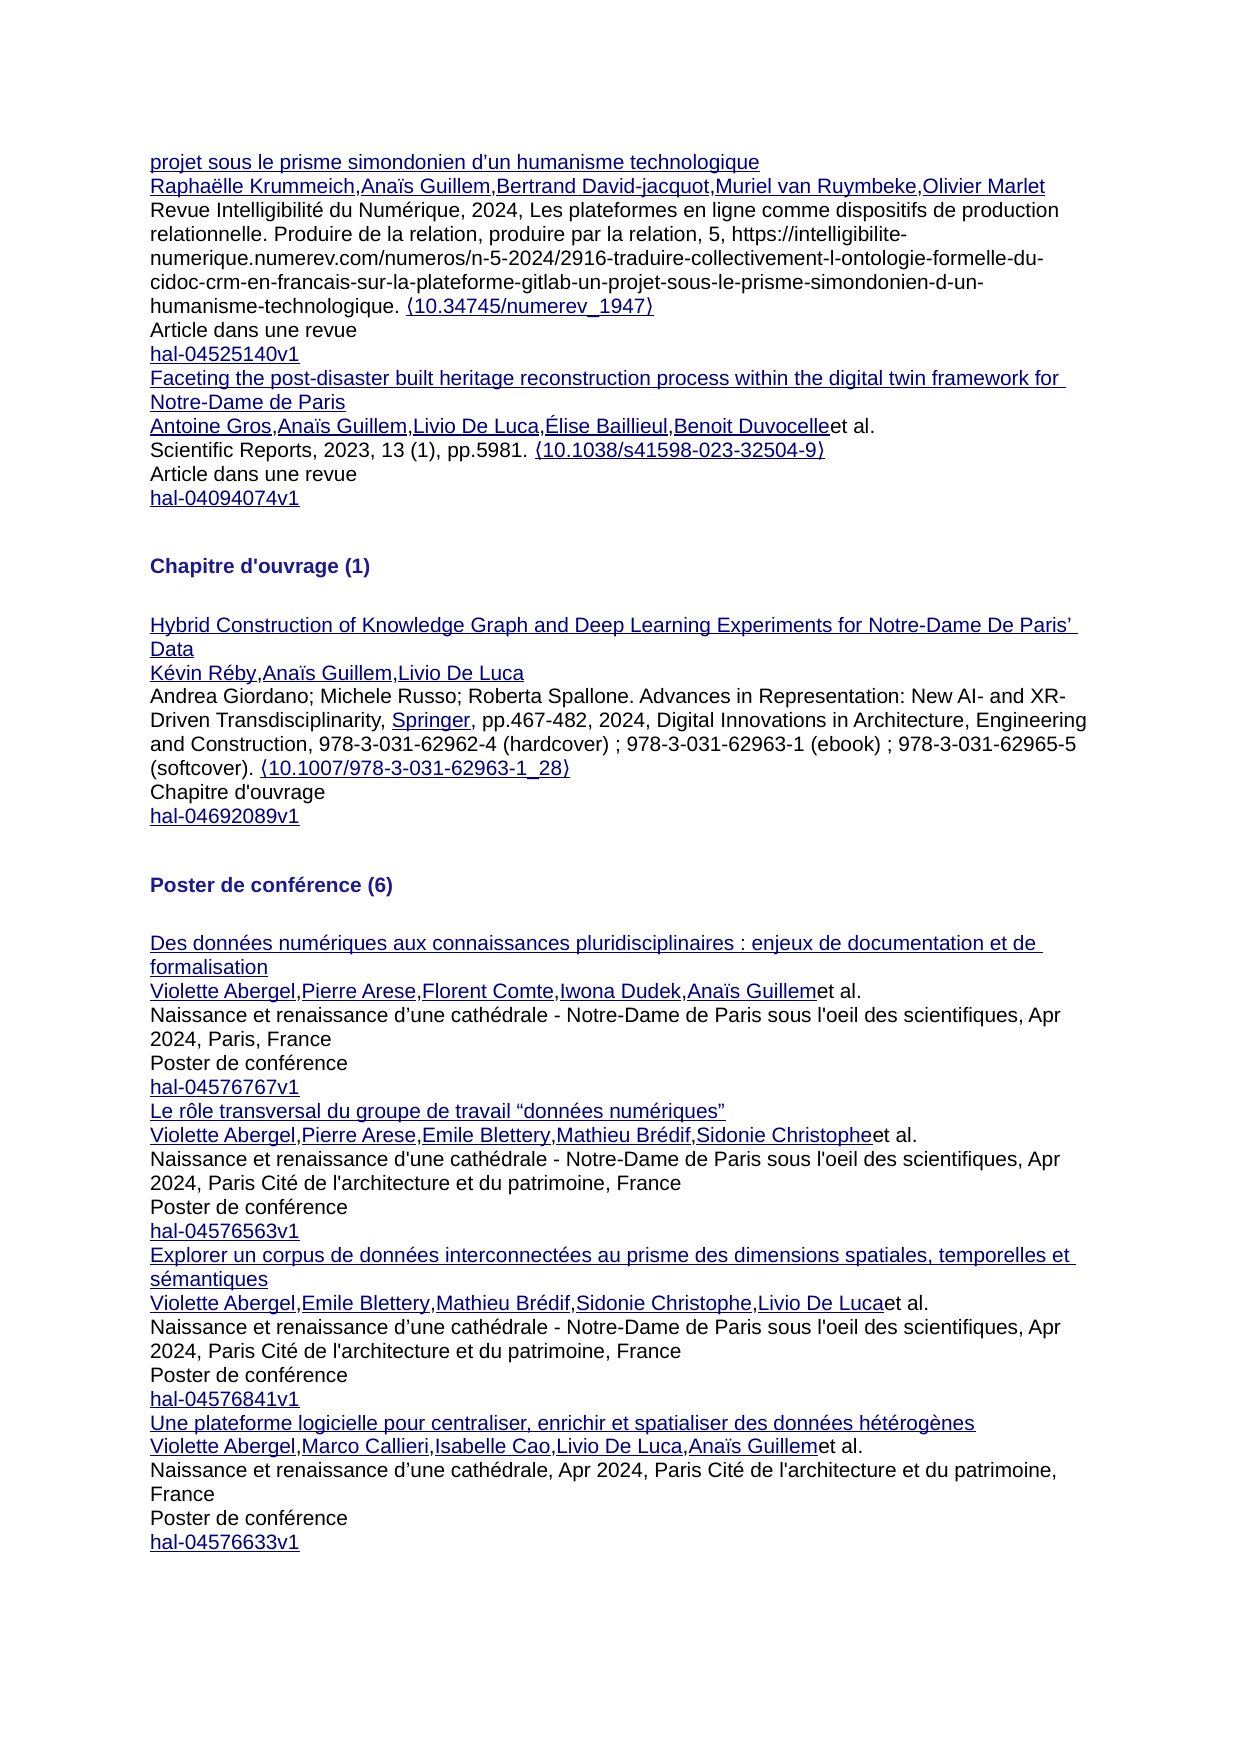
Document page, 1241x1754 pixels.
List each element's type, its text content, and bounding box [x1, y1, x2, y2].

table_header Hybrid Construction of Knowledge Graph and Deep Learning Experiments for Notre-Dame De Paris’ Data Kévin Réby,Anaïs Guillem,Livio De Luca Andrea Giordano; Michele Russo; Roberta Spallone. Advances in Representation: New AI- and XR-Driven Transdisciplinarity, Springer, pp.467-482, 2024, Digital Innovations in Architecture, Engineering and Construction, 978-3-031-62962-4 (hardcover) ; 978-3-031-62963-1 (ebook) ; 978-3-031-62965-5 (softcover). ⟨10.1007/978-3-031-62963-1_28⟩ Chapitre d'ouvrage hal-04692089v1 [150, 613, 1090, 828]
table_cell Une plateforme logicielle pour centraliser, enrichir et spatialiser des données hétérogènes Violette Abergel,Marco Callieri,Isabelle Cao,Livio De Luca,Anaïs Guillemet al. Naissance et renaissance d’une cathédrale, Apr 2024, Paris Cité de l'architecture et du patrimoine, France Poster de conférence hal-04576633v1 [150, 1410, 1090, 1554]
table_cell projet sous le prisme simondonien d’un humanisme technologique Raphaëlle Krummeich,Anaïs Guillem,Bertrand David-jacquot,Muriel van Ruymbeke,Olivier Marlet Revue Intelligibilité du Numérique, 2024, Les plateformes en ligne comme dispositifs de production relationnelle. Produire de la relation, produire par la relation, 5, https://intelligibilite-numerique.numerev.com/numeros/n-5-2024/2916-traduire-collectivement-l-ontologie-formelle-du-cidoc-crm-en-francais-sur-la-plateforme-gitlab-un-projet-sous-le-prisme-simondonien-d-un-humanisme-technologique. ⟨10.34745/numerev_1947⟩ Article dans une revue hal-04525140v1 [150, 150, 1090, 366]
table_cell Faceting the post-disaster built heritage reconstruction process within the digital twin framework for Notre-Dame de Paris Antoine Gros,Anaïs Guillem,Livio De Luca,Élise Baillieul,Benoit Duvocelleet al. Scientific Reports, 2023, 13 (1), pp.5981. ⟨10.1038/s41598-023-32504-9⟩ Article dans une revue hal-04094074v1 [150, 366, 1090, 509]
subtitle Chapitre d'ouvrage (1) [150, 554, 1090, 578]
table_header Des données numériques aux connaissances pluridisciplinaires : enjeux de documentation et de formalisation Violette Abergel,Pierre Arese,Florent Comte,Iwona Dudek,Anaïs Guillemet al. Naissance et renaissance d’une cathédrale - Notre-Dame de Paris sous l'oeil des scientifiques, Apr 2024, Paris, France Poster de conférence hal-04576767v1 [150, 931, 1090, 1099]
table_cell Le rôle transversal du groupe de travail “données numériques” Violette Abergel,Pierre Arese,Emile Blettery,Mathieu Brédif,Sidonie Christopheet al. Naissance et renaissance d'une cathédrale - Notre-Dame de Paris sous l'oeil des scientifiques, Apr 2024, Paris Cité de l'architecture et du patrimoine, France Poster de conférence hal-04576563v1 [150, 1099, 1090, 1243]
subtitle Poster de conférence (6) [150, 873, 1090, 897]
table_cell Explorer un corpus de données interconnectées au prisme des dimensions spatiales, temporelles et sémantiques Violette Abergel,Emile Blettery,Mathieu Brédif,Sidonie Christophe,Livio De Lucaet al. Naissance et renaissance d’une cathédrale - Notre-Dame de Paris sous l'oeil des scientifiques, Apr 2024, Paris Cité de l'architecture et du patrimoine, France Poster de conférence hal-04576841v1 [150, 1243, 1090, 1410]
